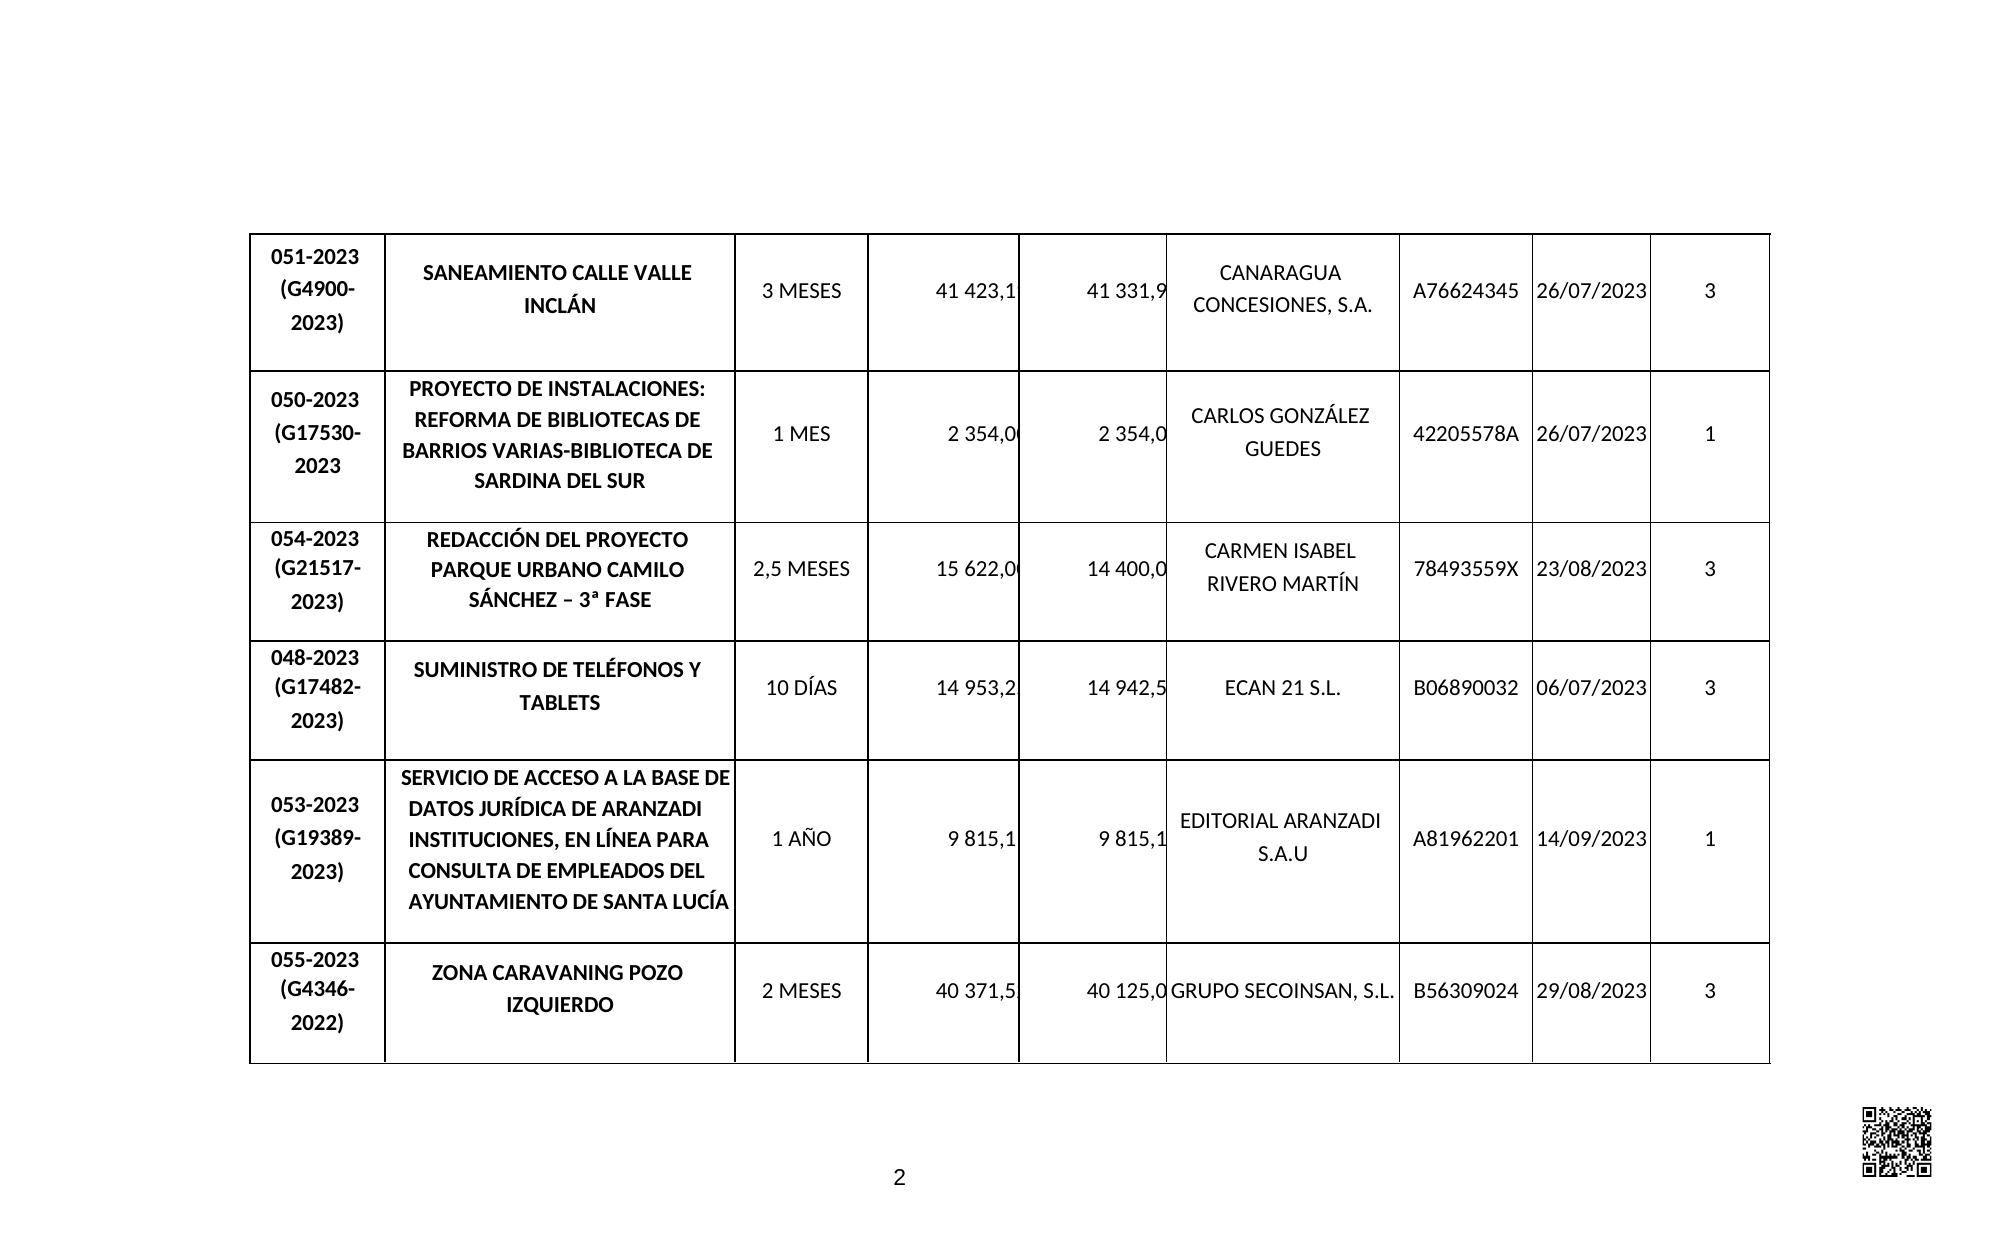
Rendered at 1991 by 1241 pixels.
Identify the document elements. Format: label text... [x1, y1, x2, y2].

table_cell 26/07/2023 [1533, 372, 1650, 521]
table_cell 10 DÍAS [736, 642, 867, 759]
table_header 3 [1651, 235, 1769, 370]
table_cell ECAN 21 S.L. [1167, 642, 1399, 759]
table_cell 29/08/2023 [1533, 944, 1650, 1062]
table_header 2 [248, 1108, 1862, 1190]
table_header 41 331,96 [1020, 235, 1166, 370]
table_cell 40 371,52 [869, 944, 1018, 1062]
table_cell 23/08/2023 [1533, 523, 1650, 640]
table_cell 3 [1651, 523, 1769, 640]
table_header CANARAGUA CONCESIONES, S.A. [1167, 235, 1399, 370]
table_cell 053-2023 (G19389- 2023) [251, 761, 384, 942]
table_cell 15 622,00 [869, 523, 1018, 640]
picture [1862, 1107, 1932, 1177]
table_cell 1 [1651, 372, 1769, 521]
table_cell 2,5 MESES [736, 523, 867, 640]
table_cell 054-2023 (G21517- 2023) [251, 523, 384, 640]
table_cell B56309024 [1400, 944, 1532, 1062]
table_cell 14 400,00 [1020, 523, 1166, 640]
table_header 26/07/2023 [1533, 235, 1650, 370]
table_cell PROYECTO DE INSTALACIONES: REFORMA DE BIBLIOTECAS DE BARRIOS VARIAS-BIBLIOTECA DE SARDINA DEL SUR [386, 372, 734, 521]
table_cell 14/09/2023 [1533, 761, 1650, 942]
table_cell 40 125,00 [1020, 944, 1166, 1062]
table_cell CARLOS GONZÁLEZ GUEDES [1167, 372, 1399, 521]
table_cell 1 [1651, 761, 1769, 942]
table_cell 06/07/2023 [1533, 642, 1650, 759]
table_cell 2 354,00 [869, 372, 1018, 521]
table_cell 9 815,11 [869, 761, 1018, 942]
table_cell SERVICIO DE ACCESO A LA BASE DE DATOS JURÍDICA DE ARANZADI INSTITUCIONES, EN LÍNEA PARA CONSULTA DE EMPLEADOS DEL AYUNTAMIENTO DE SANTA LUCÍA [386, 761, 734, 942]
table_cell 1 MES [736, 372, 867, 521]
table_cell 050-2023 (G17530- 2023 [251, 372, 384, 521]
table_cell 1 AÑO [736, 761, 867, 942]
table_cell 048-2023 (G17482- 2023) [251, 642, 384, 759]
table_header SANEAMIENTO CALLE VALLE INCLÁN [386, 235, 734, 370]
table_cell 9 815,11 [1020, 761, 1166, 942]
table_cell 14 953,25 [869, 642, 1018, 759]
table_header 41 423,19 [869, 235, 1018, 370]
table_cell 3 [1651, 944, 1769, 1062]
table_cell 42205578A [1400, 372, 1532, 521]
table_cell 055-2023 (G4346- 2022) [251, 944, 384, 1062]
table_cell 3 [1651, 642, 1769, 759]
table_cell 78493559X [1400, 523, 1532, 640]
table_cell ZONA CARAVANING POZO IZQUIERDO [386, 944, 734, 1062]
table_cell 2 MESES [736, 944, 867, 1062]
table_header 3 MESES [736, 235, 867, 370]
table_cell SUMINISTRO DE TELÉFONOS Y TABLETS [386, 642, 734, 759]
table_header A76624345 [1400, 235, 1532, 370]
table_cell 2 354,00 [1020, 372, 1166, 521]
table_header 051-2023 (G4900- 2023) [251, 235, 384, 370]
table_cell 14 942,55 [1020, 642, 1166, 759]
table_cell CARMEN ISABEL RIVERO MARTÍN [1167, 523, 1399, 640]
table_cell B06890032 [1400, 642, 1532, 759]
table_cell GRUPO SECOINSAN, S.L. [1167, 944, 1399, 1062]
table_cell REDACCIÓN DEL PROYECTO PARQUE URBANO CAMILO SÁNCHEZ – 3ª FASE [386, 523, 734, 640]
table_cell EDITORIAL ARANZADI S.A.U [1167, 761, 1399, 942]
table_cell A81962201 [1400, 761, 1532, 942]
table_header [1863, 1108, 1935, 1190]
